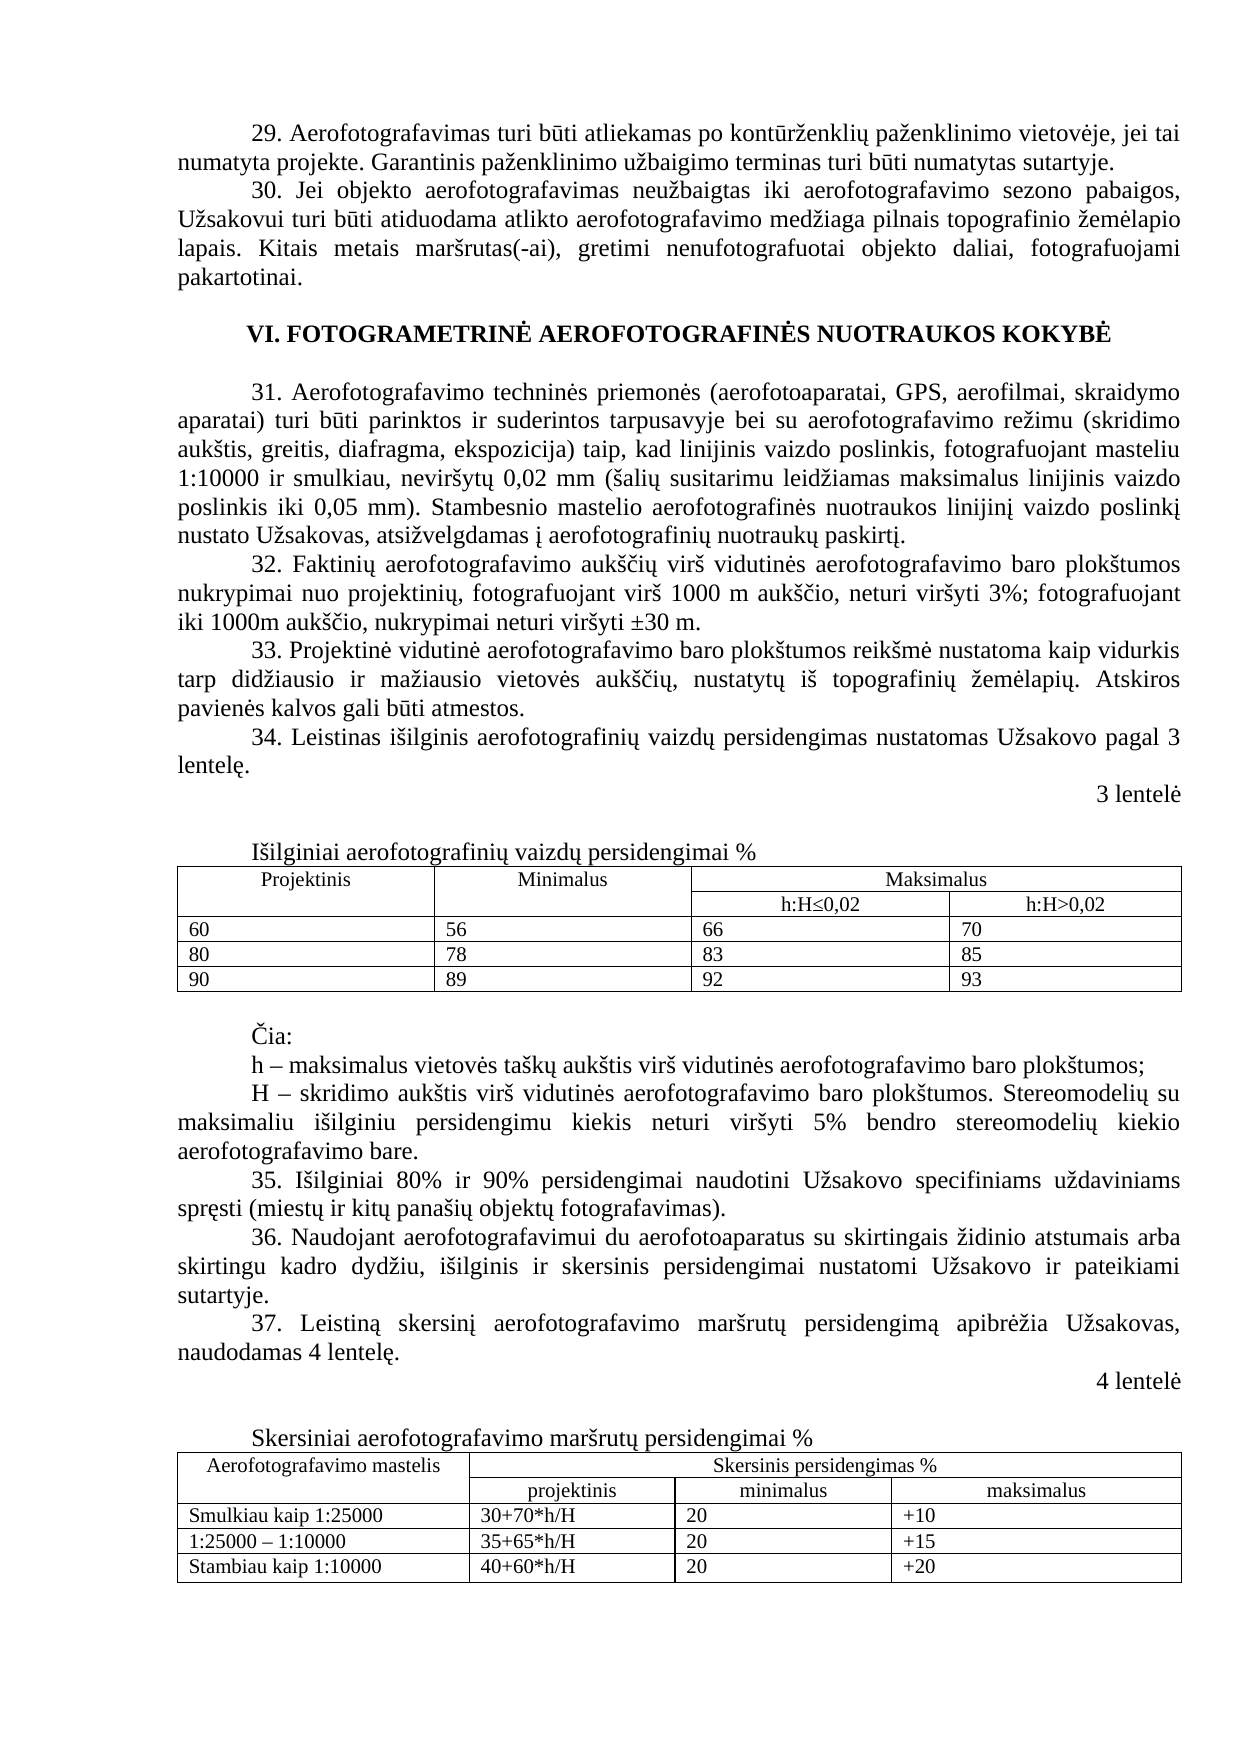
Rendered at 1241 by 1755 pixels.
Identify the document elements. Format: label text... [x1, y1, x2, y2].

table_cell +20 [892, 1554, 1181, 1582]
table_cell +15 [892, 1529, 1181, 1553]
text 29. Aerofotografavimas turi būti atliekamas po kontūrženklių paženklinimo vietovėje, jei tai numatyta projekte. Garantinis paženklinimo užbaigimo terminas turi būti numatytas sutartyje. [177, 118, 1181, 176]
table_cell h:H≤0,02 [692, 892, 949, 916]
table_cell 90 [178, 967, 434, 991]
table_header Projektinis [178, 867, 434, 916]
text Skersiniai aerofotografavimo maršrutų persidengimai % [177, 1423, 1181, 1452]
text Čia: [177, 1021, 1181, 1050]
table_cell 56 [435, 917, 691, 941]
text 32. Faktinių aerofotografavimo aukščių virš vidutinės aerofotografavimo baro plokštumos nukrypimai nuo projektinių, fotografuojant virš 1000 m aukščio, neturi viršyti 3%; fotografuojant iki 1000m aukščio, nukrypimai neturi viršyti ±30 m. [177, 549, 1181, 636]
text 3 lentelė [177, 779, 1181, 808]
text 36. Naudojant aerofotografavimui du aerofotoaparatus su skirtingais židinio atstumais arba skirtingu kadro dydžiu, išilginis ir skersinis persidengimai nustatomi Užsakovo ir pateikiami sutartyje. [177, 1222, 1181, 1308]
table_cell Smulkiau kaip 1:25000 [178, 1504, 469, 1527]
table_header Maksimalus [692, 867, 1181, 891]
table_cell Stambiau kaip 1:10000 [178, 1554, 469, 1582]
table_header Skersinis persidengimas % [470, 1453, 1181, 1477]
text 4 lentelė [177, 1366, 1181, 1395]
text h – maksimalus vietovės taškų aukštis virš vidutinės aerofotografavimo baro plokštumos; [177, 1050, 1181, 1078]
table_cell 20 [676, 1504, 891, 1527]
table_cell 20 [676, 1529, 891, 1553]
text 33. Projektinė vidutinė aerofotografavimo baro plokštumos reikšmė nustatoma kaip vidurkis tarp didžiausio ir mažiausio vietovės aukščių, nustatytų iš topografinių žemėlapių. Atskiros pavienės kalvos gali būti atmestos. [177, 636, 1181, 722]
table_header Aerofotografavimo mastelis [178, 1453, 469, 1502]
text H – skridimo aukštis virš vidutinės aerofotografavimo baro plokštumos. Stereomodelių su maksimaliu išilginiu persidengimu kiekis neturi viršyti 5% bendro stereomodelių kiekio aerofotografavimo bare. [177, 1078, 1181, 1165]
text 30. Jei objekto aerofotografavimas neužbaigtas iki aerofotografavimo sezono pabaigos, Užsakovui turi būti atiduodama atlikto aerofotografavimo medžiaga pilnais topografinio žemėlapio lapais. Kitais metais maršrutas(-ai), gretimi nenufotografuotai objekto daliai, fotografuojami pakartotinai. [177, 176, 1181, 291]
table_cell maksimalus [892, 1478, 1181, 1502]
table_cell 20 [676, 1554, 891, 1582]
text VI. FOTOGRAMETRINĖ AEROFOTOGRAFINĖS NUOTRAUKOS KOKYBĖ [177, 319, 1181, 348]
table_cell 78 [435, 942, 691, 966]
table_header Minimalus [435, 867, 691, 916]
table_cell 35+65*h/H [470, 1529, 674, 1553]
table_cell 66 [692, 917, 949, 941]
table_cell 70 [950, 917, 1181, 941]
table_cell 92 [692, 967, 949, 991]
table_cell 40+60*h/H [470, 1554, 674, 1582]
table_cell h:H>0,02 [950, 892, 1181, 916]
table_cell 85 [950, 942, 1181, 966]
table_cell +10 [892, 1504, 1181, 1527]
table_cell 89 [435, 967, 691, 991]
table_cell minimalus [676, 1478, 891, 1502]
text 37. Leistiną skersinį aerofotografavimo maršrutų persidengimą apibrėžia Užsakovas, naudodamas 4 lentelę. [177, 1308, 1181, 1366]
table_cell projektinis [470, 1478, 674, 1502]
text 31. Aerofotografavimo techninės priemonės (aerofotoaparatai, GPS, aerofilmai, skraidymo aparatai) turi būti parinktos ir suderintos tarpusavyje bei su aerofotografavimo režimu (skridimo aukštis, greitis, diafragma, ekspozicija) taip, kad linijinis vaizdo poslinkis, fotografuojant masteliu 1:10000 ir smulkiau, neviršytų 0,02 mm (šalių susitarimu leidžiamas maksimalus linijinis vaizdo poslinkis iki 0,05 mm). Stambesnio mastelio aerofotografinės nuotraukos linijinį vaizdo poslinkį nustato Užsakovas, atsižvelgdamas į aerofotografinių nuotraukų paskirtį. [177, 377, 1181, 549]
table_cell 1:25000 – 1:10000 [178, 1529, 469, 1553]
text 35. Išilginiai 80% ir 90% persidengimai naudotini Užsakovo specifiniams uždaviniams spręsti (miestų ir kitų panašių objektų fotografavimas). [177, 1165, 1181, 1222]
table_cell 80 [178, 942, 434, 966]
table_cell 93 [950, 967, 1181, 991]
table_cell 60 [178, 917, 434, 941]
text Išilginiai aerofotografinių vaizdų persidengimai % [177, 837, 1181, 866]
text 34. Leistinas išilginis aerofotografinių vaizdų persidengimas nustatomas Užsakovo pagal 3 lentelę. [177, 722, 1181, 779]
table_cell 83 [692, 942, 949, 966]
table_cell 30+70*h/H [470, 1504, 674, 1527]
